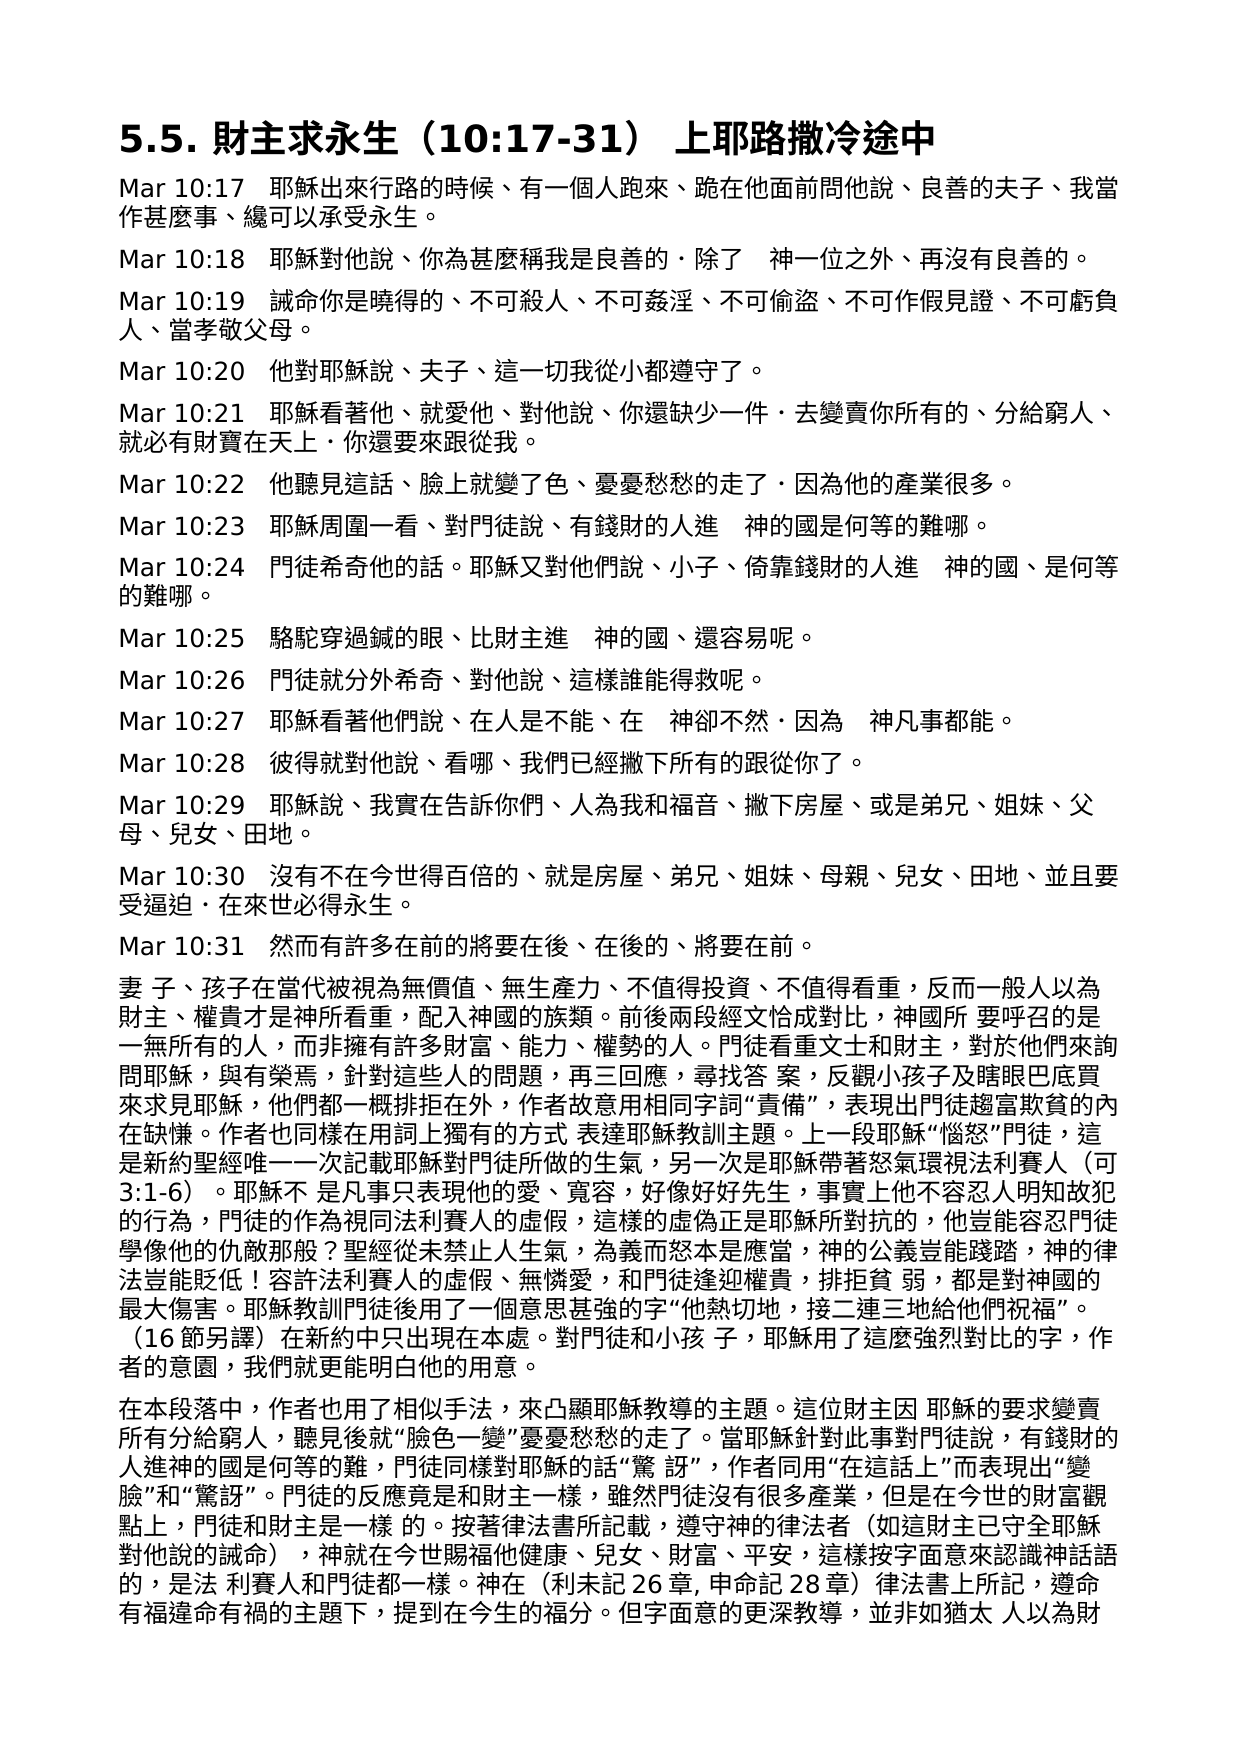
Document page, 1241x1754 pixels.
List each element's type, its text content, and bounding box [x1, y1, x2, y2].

text Mar 10:29 耶穌說、我實在告訴你們、人為我和福音、撇下房屋、或是弟兄、姐妹、父母、兒女、田地。 [118, 791, 1122, 849]
text Mar 10:30 沒有不在今世得百倍的、就是房屋、弟兄、姐妹、母親、兒女、田地、並且要受逼迫．在來世必得永生。 [118, 862, 1122, 920]
text 在本段落中，作者也用了相似手法，來凸顯耶穌教導的主題。這位財主因 耶穌的要求變賣所有分給窮人，聽見後就“臉色一變”憂憂愁愁的走了。當耶穌針對此事對門徒說，有錢財的人進神的國是何等的難，門徒同樣對耶穌的話“驚 訝”，作者同用“在這話上”而表現出“變臉”和“驚訝”。門徒的反應竟是和財主一樣，雖然門徒沒有很多產業，但是在今世的財富觀點上，門徒和財主是一樣 的。按著律法書所記載，遵守神的律法者（如這財主已守全耶穌對他說的誡命），神就在今世賜福他健康、兒女、財富、平安，這樣按字面意來認識神話語的，是法 利賽人和門徒都一樣。神在（利未記26章, 申命記28章）律法書上所記，遵命有福違命有禍的主題下，提到在今生的福分。但字面意的更深教導，並非如猶太 人以為財 [118, 1395, 1122, 1628]
text Mar 10:23 耶穌周圍一看、對門徒說、有錢財的人進 神的國是何等的難哪。 [118, 512, 1122, 541]
text Mar 10:17 耶穌出來行路的時候、有一個人跑來、跪在他面前問他說、良善的夫子、我當作甚麼事、纔可以承受永生。 [118, 174, 1122, 233]
text Mar 10:24 門徒希奇他的話。耶穌又對他們說、小子、倚靠錢財的人進 神的國、是何等的難哪。 [118, 553, 1122, 612]
text Mar 10:27 耶穌看著他們說、在人是不能、在 神卻不然．因為 神凡事都能。 [118, 708, 1122, 737]
text Mar 10:21 耶穌看著他、就愛他、對他說、你還缺少一件．去變賣你所有的、分給窮人、就必有財寶在天上．你還要來跟從我。 [118, 399, 1122, 458]
text Mar 10:31 然而有許多在前的將要在後、在後的、將要在前。 [118, 933, 1122, 962]
text Mar 10:22 他聽見這話、臉上就變了色、憂憂愁愁的走了．因為他的產業很多。 [118, 470, 1122, 499]
text Mar 10:20 他對耶穌說、夫子、這一切我從小都遵守了。 [118, 358, 1122, 387]
text Mar 10:26 門徒就分外希奇、對他說、這樣誰能得救呢。 [118, 666, 1122, 695]
text Mar 10:19 誡命你是曉得的、不可殺人、不可姦淫、不可偷盜、不可作假見證、不可虧負人、當孝敬父母。 [118, 287, 1122, 345]
text Mar 10:25 駱駝穿過鍼的眼、比財主進 神的國、還容易呢。 [118, 624, 1122, 653]
text Mar 10:28 彼得就對他說、看哪、我們已經撇下所有的跟從你了。 [118, 749, 1122, 778]
text Mar 10:18 耶穌對他說、你為甚麼稱我是良善的．除了 神一位之外、再沒有良善的。 [118, 245, 1122, 274]
text 妻 子、孩子在當代被視為無價值、無生產力、不值得投資、不值得看重，反而一般人以為財主、權貴才是神所看重，配入神國的族類。前後兩段經文恰成對比，神國所 要呼召的是一無所有的人，而非擁有許多財富、能力、權勢的人。門徒看重文士和財主，對於他們來詢問耶穌，與有榮焉，針對這些人的問題，再三回應，尋找答 案，反觀小孩子及瞎眼巴底買來求見耶穌，他們都一概排拒在外，作者故意用相同字詞“責備”，表現出門徒趨富欺貧的內在缺慊。作者也同樣在用詞上獨有的方式 表達耶穌教訓主題。上一段耶穌“惱怒”門徒，這是新約聖經唯一一次記載耶穌對門徒所做的生氣，另一次是耶穌帶著怒氣環視法利賽人（可3:1-6）。耶穌不 是凡事只表現他的愛、寬容，好像好好先生，事實上他不容忍人明知故犯的行為，門徒的作為視同法利賽人的虛假，這樣的虛偽正是耶穌所對抗的，他豈能容忍門徒 學像他的仇敵那般？聖經從未禁止人生氣，為義而怒本是應當，神的公義豈能踐踏，神的律法豈能貶低！容許法利賽人的虛假、無憐愛，和門徒逢迎權貴，排拒貧 弱，都是對神國的最大傷害。耶穌教訓門徒後用了一個意思甚強的字“他熱切地，接二連三地給他們祝福”。（16節另譯）在新約中只出現在本處。對門徒和小孩 子，耶穌用了這麼強烈對比的字，作者的意園，我們就更能明白他的用意。 [118, 974, 1122, 1383]
subtitle 5.5. 財主求永生（10:17-31） 上耶路撒冷途中 [118, 118, 1122, 162]
